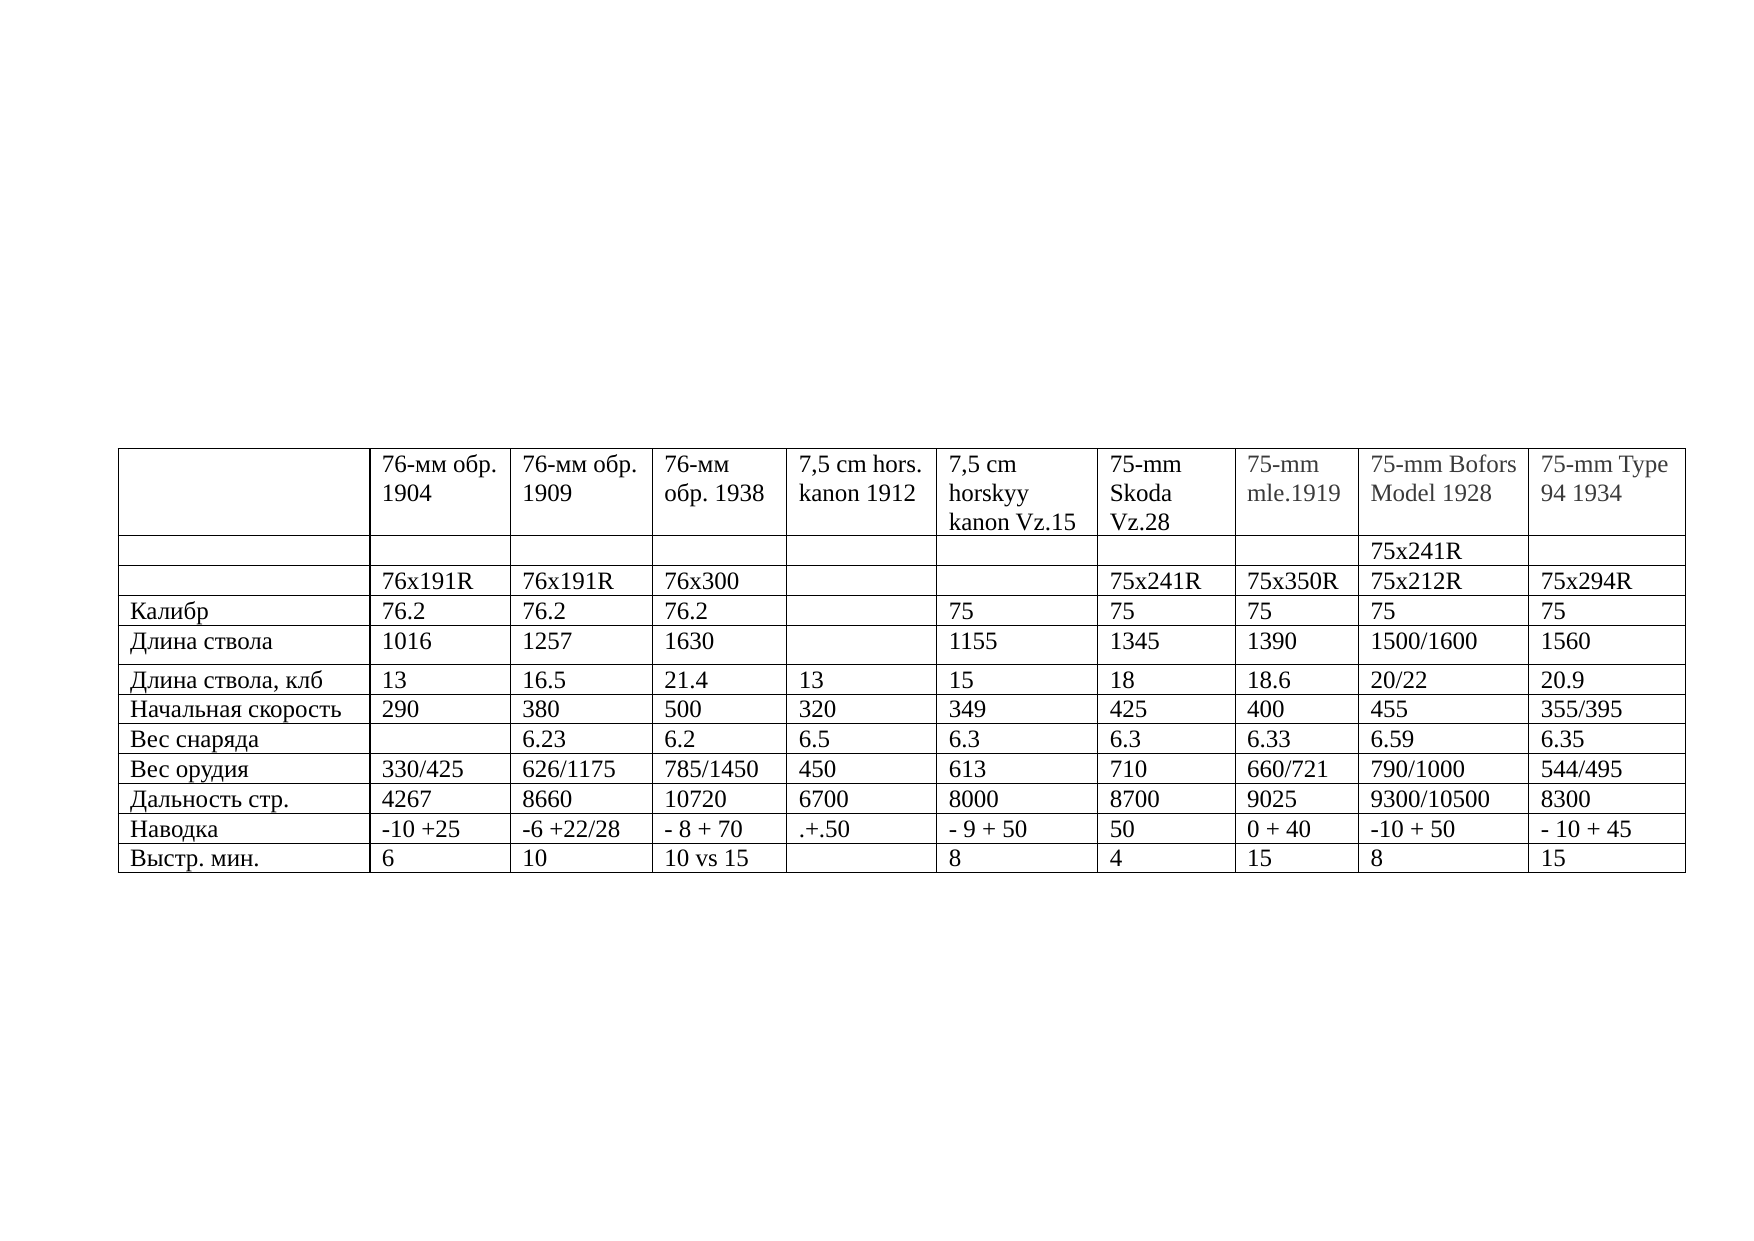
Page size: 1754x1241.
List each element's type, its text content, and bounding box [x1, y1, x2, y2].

table_cell - 8 + 70 [653, 814, 786, 842]
table_cell 1016 [371, 626, 510, 664]
table_cell 400 [1236, 695, 1358, 723]
table_cell 18 [1098, 665, 1235, 693]
table_cell [653, 536, 786, 565]
table_cell [937, 536, 1097, 565]
table_header 76-мм обр. 1909 [511, 449, 652, 535]
table_cell 75 [1098, 596, 1235, 625]
table_cell 15 [937, 665, 1097, 693]
table_cell [511, 536, 652, 565]
table_cell - 9 + 50 [937, 814, 1097, 842]
table_cell 13 [787, 665, 936, 693]
table_cell Наводка [119, 814, 369, 842]
table_cell [787, 596, 936, 625]
table_cell 10 [511, 844, 652, 872]
table_cell 10720 [653, 784, 786, 813]
table_cell 9300/10500 [1359, 784, 1528, 813]
table_cell 355/395 [1529, 695, 1685, 723]
table_cell 613 [937, 754, 1097, 783]
table_cell [119, 536, 369, 565]
table_cell 450 [787, 754, 936, 783]
table_cell [1529, 536, 1685, 565]
table_header 75-mm mle.1919 [1236, 449, 1358, 535]
table_cell Вес снаряда [119, 724, 369, 753]
table_cell 16.5 [511, 665, 652, 693]
table_cell 425 [1098, 695, 1235, 723]
table_cell 785/1450 [653, 754, 786, 783]
table_cell Выстр. мин. [119, 844, 369, 872]
table_header 76-мм обр. 1904 [371, 449, 510, 535]
table_cell 20.9 [1529, 665, 1685, 693]
table_cell 660/721 [1236, 754, 1358, 783]
table_cell 4267 [371, 784, 510, 813]
table_cell 1500/1600 [1359, 626, 1528, 664]
table_cell 290 [371, 695, 510, 723]
table_cell 6 [371, 844, 510, 872]
table_cell 8000 [937, 784, 1097, 813]
table_cell 9025 [1236, 784, 1358, 813]
table_cell Вес орудия [119, 754, 369, 783]
table_cell 75 [1529, 596, 1685, 625]
table_cell 4 [1098, 844, 1235, 872]
table_cell 8700 [1098, 784, 1235, 813]
table_cell 1155 [937, 626, 1097, 664]
table_cell 455 [1359, 695, 1528, 723]
table_cell 1390 [1236, 626, 1358, 664]
table_cell 6,5 [787, 724, 936, 753]
table_cell 76.2 [511, 596, 652, 625]
table_header [119, 449, 369, 535]
table_cell 75x212R [1359, 566, 1528, 595]
table_cell -6 +22/28 [511, 814, 652, 842]
table_cell 13 [371, 665, 510, 693]
table_cell 6.3 [1098, 724, 1235, 753]
table_header 7,5 cm horskyy kanon Vz.15 [937, 449, 1097, 535]
table_cell [1236, 536, 1358, 565]
table_cell 6.33 [1236, 724, 1358, 753]
table_header 75-mm Skoda Vz.28 [1098, 449, 1235, 535]
table_cell 75 [1359, 596, 1528, 625]
table_cell 790/1000 [1359, 754, 1528, 783]
table_cell 15 [1529, 844, 1685, 872]
table_cell [787, 566, 936, 595]
table_cell 8300 [1529, 784, 1685, 813]
table_cell 75 [1236, 596, 1358, 625]
table_cell [1098, 536, 1235, 565]
table_cell [787, 626, 936, 664]
table_cell -10 + 50 [1359, 814, 1528, 842]
table_cell Дальность стр. [119, 784, 369, 813]
table_cell 76x300 [653, 566, 786, 595]
table_header 76-мм обр. 1938 [653, 449, 786, 535]
table_cell 8 [937, 844, 1097, 872]
table_cell 6.2 [653, 724, 786, 753]
table_cell [371, 536, 510, 565]
table_cell 544/495 [1529, 754, 1685, 783]
table_cell 380 [511, 695, 652, 723]
table_cell [787, 844, 936, 872]
table_cell -10 +25 [371, 814, 510, 842]
table_cell Длина ствола [119, 626, 369, 664]
table_cell 75x294R [1529, 566, 1685, 595]
table_cell 21.4 [653, 665, 786, 693]
table_cell 6.3 [937, 724, 1097, 753]
table_cell [937, 566, 1097, 595]
table_cell 75x241R [1359, 536, 1528, 565]
table_cell 75 [937, 596, 1097, 625]
table_cell 1560 [1529, 626, 1685, 664]
table_cell 1345 [1098, 626, 1235, 664]
table_cell [787, 536, 936, 565]
table_cell 1257 [511, 626, 652, 664]
table_cell 330/425 [371, 754, 510, 783]
table_cell 76x191R [371, 566, 510, 595]
table_cell Калибр [119, 596, 369, 625]
table_cell 76x191R [511, 566, 652, 595]
table_cell 20/22 [1359, 665, 1528, 693]
table_cell 6.35 [1529, 724, 1685, 753]
table_cell 710 [1098, 754, 1235, 783]
table_cell 75x241R [1098, 566, 1235, 595]
table_cell [119, 566, 369, 595]
table_cell 18.6 [1236, 665, 1358, 693]
table_cell [371, 724, 510, 753]
table_cell 626/1175 [511, 754, 652, 783]
table_cell 8660 [511, 784, 652, 813]
table_cell 75x350R [1236, 566, 1358, 595]
table_cell 6700 [787, 784, 936, 813]
table_cell 320 [787, 695, 936, 723]
table_cell - 10 + 45 [1529, 814, 1685, 842]
table_cell 76.2 [653, 596, 786, 625]
table_cell 6.23 [511, 724, 652, 753]
table_cell 500 [653, 695, 786, 723]
table_cell Начальная скорость [119, 695, 369, 723]
table_cell 8 [1359, 844, 1528, 872]
table_header 7,5 cm hors. kanon 1912 [787, 449, 936, 535]
table_cell 349 [937, 695, 1097, 723]
table_cell 1630 [653, 626, 786, 664]
table_cell 76.2 [371, 596, 510, 625]
table_cell 15 [1236, 844, 1358, 872]
table_header 75-mm Bofors Model 1928 [1359, 449, 1528, 535]
table_cell 6.59 [1359, 724, 1528, 753]
table_cell 10 vs 15 [653, 844, 786, 872]
table_cell 50 [1098, 814, 1235, 842]
table_cell .+.50 [787, 814, 936, 842]
table_cell Длина ствола, клб [119, 665, 369, 693]
table_header 75-mm Type 94 1934 [1529, 449, 1685, 535]
table_cell 0 + 40 [1236, 814, 1358, 842]
